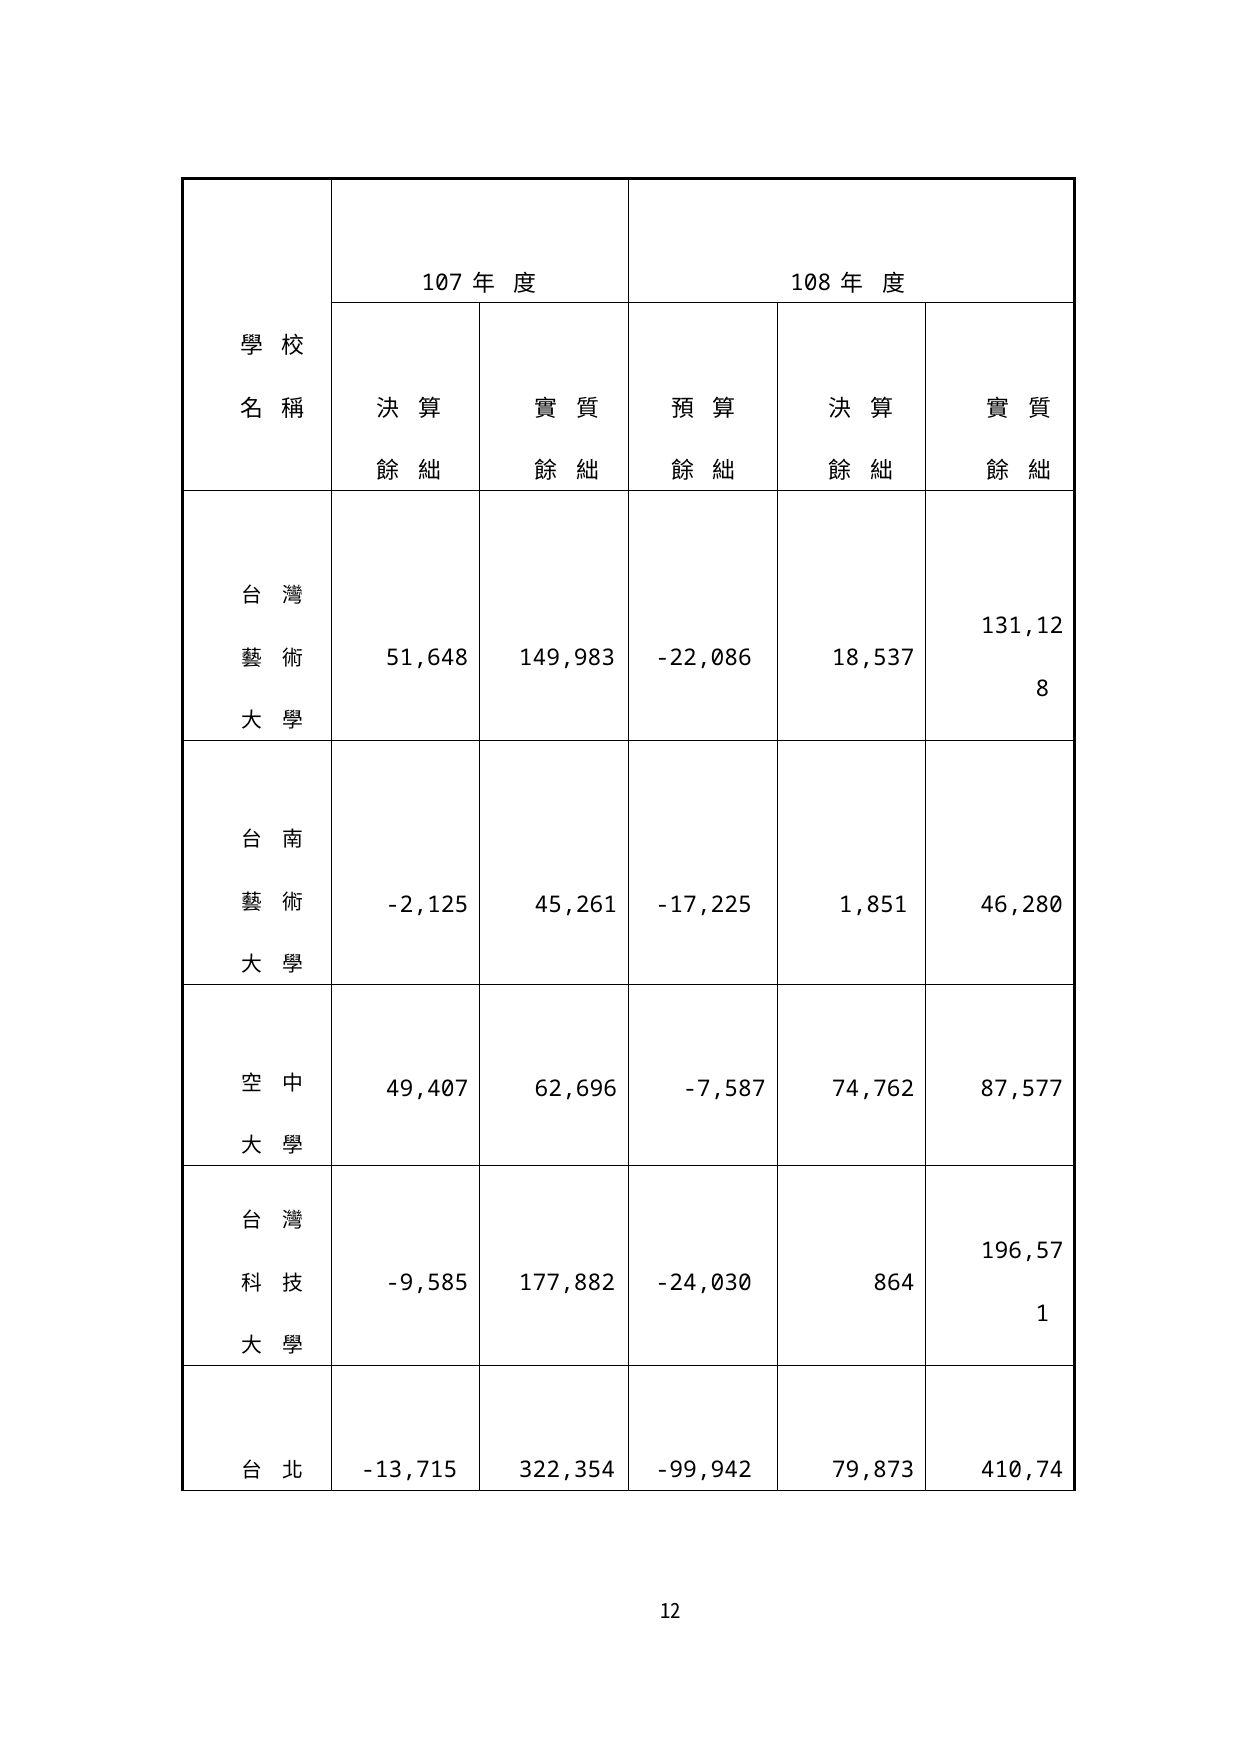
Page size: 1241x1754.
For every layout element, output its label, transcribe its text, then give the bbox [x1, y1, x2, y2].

table_cell 空中大學 [184, 985, 331, 1165]
table_cell -9,585 [332, 1166, 479, 1365]
table_cell 台南藝術大學 [184, 741, 331, 983]
table_cell 74,762 [778, 985, 925, 1165]
table_cell 864 [778, 1166, 925, 1365]
table_cell 決算餘絀 [778, 303, 925, 490]
table_cell 410,74 [926, 1366, 1073, 1490]
table_cell 49,407 [332, 985, 479, 1165]
table_cell -13,715 [332, 1366, 479, 1490]
table_cell 台北 [184, 1366, 331, 1490]
table_cell 79,873 [778, 1366, 925, 1490]
table_header 108年度 [629, 180, 1073, 302]
table_cell 87,577 [926, 985, 1073, 1165]
table_cell -99,942 [629, 1366, 777, 1490]
table_header 學校名稱 [184, 180, 331, 490]
table_cell 預算餘絀 [629, 303, 777, 490]
table_cell 196,571 [926, 1166, 1073, 1365]
table_cell -7,587 [629, 985, 777, 1165]
table_cell -24,030 [629, 1166, 777, 1365]
table_cell 322,354 [480, 1366, 628, 1490]
table_cell 台灣科技大學 [184, 1166, 331, 1365]
table_cell 實質餘絀 [926, 303, 1073, 490]
table_cell 131,128 [926, 491, 1073, 740]
table_cell 46,280 [926, 741, 1073, 983]
table_cell 1,851 [778, 741, 925, 983]
table_cell 51,648 [332, 491, 479, 740]
table_cell 149,983 [480, 491, 628, 740]
table_cell 實質餘絀 [480, 303, 628, 490]
table_cell -22,086 [629, 491, 777, 740]
table_cell -17,225 [629, 741, 777, 983]
table_cell 18,537 [778, 491, 925, 740]
table_cell 62,696 [480, 985, 628, 1165]
table_cell 45,261 [480, 741, 628, 983]
table_cell 決算餘絀 [332, 303, 479, 490]
table_cell 177,882 [480, 1166, 628, 1365]
table_header 107年度 [332, 180, 628, 302]
table_cell 台灣藝術大學 [184, 491, 331, 740]
table_cell -2,125 [332, 741, 479, 983]
